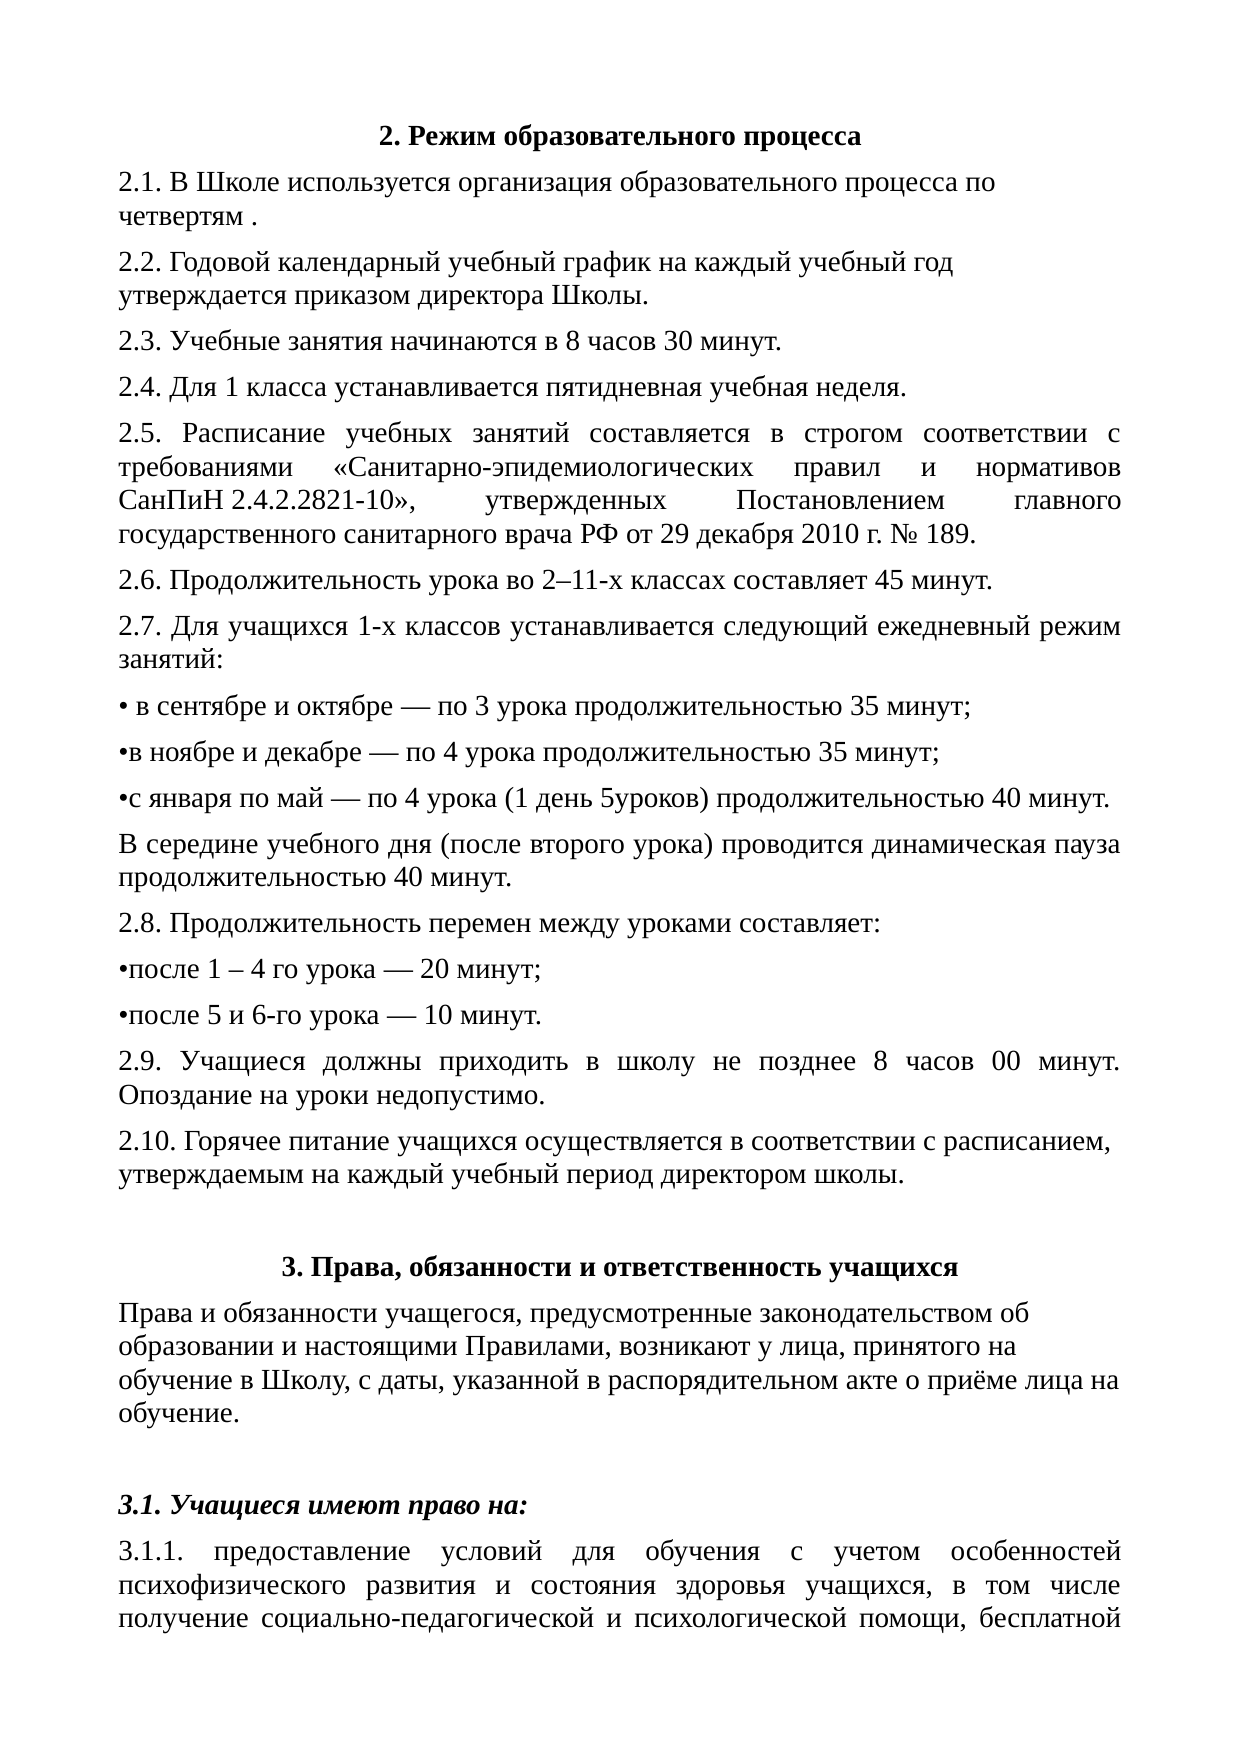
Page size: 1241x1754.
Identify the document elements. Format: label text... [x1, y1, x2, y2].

text 2.4. Для 1 класса устанавливается пятидневная учебная неделя. [118, 369, 1122, 403]
text 3.1. Учащиеся имеют право на: [118, 1487, 1122, 1521]
text 2.10. Горячее питание учащихся осуществляется в соответствии с расписанием, утверждаемым на каждый учебный период директором школы. [118, 1123, 1122, 1190]
text 2.9. Учащиеся должны приходить в школу не позднее 8 часов 00 минут. Опоздание на уроки недопустимо. [118, 1043, 1122, 1111]
text 2.8. Продолжительность перемен между уроками составляет: [118, 905, 1122, 939]
text 3.1.1. предоставление условий для обучения с учетом особенностей психофизического развития и состояния здоровья учащихся, в том числе получение социально-педагогической и психологической помощи, бесплатной [118, 1533, 1122, 1634]
text 2.1. В Школе используется организация образовательного процесса по четвертям . [118, 164, 1122, 231]
text 2. Режим образовательного процесса [118, 118, 1122, 152]
text •с января по май — по 4 урока (1 день 5уроков) продолжительностью 40 минут. [118, 780, 1122, 813]
text •после 1 – 4 го урока — 20 минут; [118, 951, 1122, 985]
text В середине учебного дня (после второго урока) проводится динамическая пауза продолжительностью 40 минут. [118, 826, 1122, 893]
text •в ноябре и декабре — по 4 урока продолжительностью 35 минут; [118, 734, 1122, 767]
text Права и обязанности учащегося, предусмотренные законодательством об образовании и настоящими Правилами, возникают у лица, принятого на обучение в Школу, с даты, указанной в распорядительном акте о приёме лица на обучение. [118, 1295, 1122, 1429]
text 2.7. Для учащихся 1-х классов устанавливается следующий ежедневный режим занятий: [118, 608, 1122, 675]
text •после 5 и 6-го урока — 10 минут. [118, 997, 1122, 1031]
text 3. Права, обязанности и ответственность учащихся [118, 1249, 1122, 1282]
text 2.2. Годовой календарный учебный график на каждый учебный год утверждается приказом директора Школы. [118, 244, 1122, 311]
text 2.6. Продолжительность урока во 2–11-х классах составляет 45 минут. [118, 562, 1122, 596]
text 2.5. Расписание учебных занятий составляется в строгом соответствии с требованиями «Санитарно-эпидемиологических правил и нормативов СанПиН 2.4.2.2821-10», утвержденных Постановлением главного государственного санитарного врача РФ от 29 декабря 2010 г. № 189. [118, 415, 1122, 549]
text 2.3. Учебные занятия начинаются в 8 часов 30 минут. [118, 323, 1122, 357]
text • в сентябре и октябре — по 3 урока продолжительностью 35 минут; [118, 688, 1122, 721]
